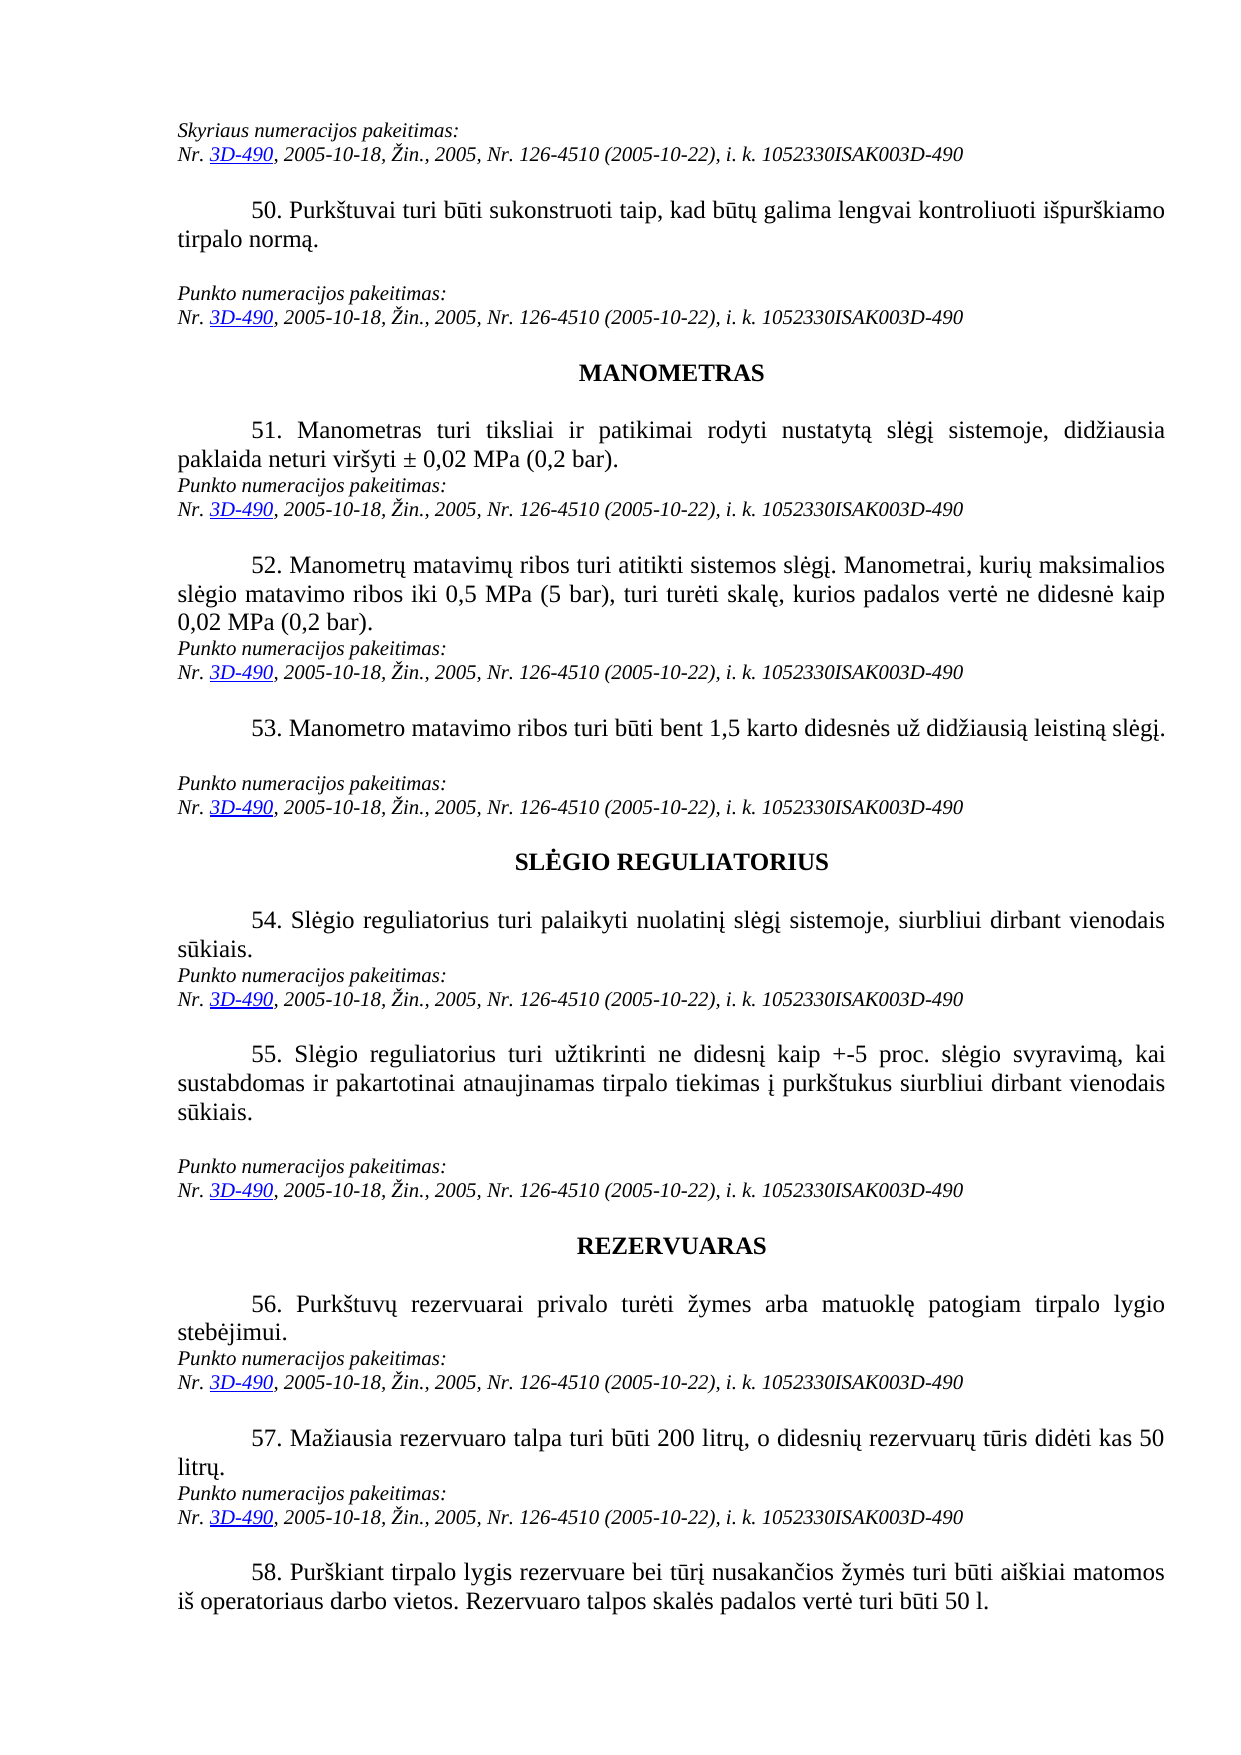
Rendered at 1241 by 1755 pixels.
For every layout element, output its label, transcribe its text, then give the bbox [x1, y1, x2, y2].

text Nr. 3D-490, 2005-10-18, Žin., 2005, Nr. 126-4510 (2005-10-22), i. k. 1052330ISAK003D-490 [177, 660, 1166, 684]
text 53. Manometro matavimo ribos turi būti bent 1,5 karto didesnės už didžiausią leistiną slėgį. [177, 713, 1166, 742]
text 54. Slėgio reguliatorius turi palaikyti nuolatinį slėgį sistemoje, siurbliui dirbant vienodais sūkiais. [177, 905, 1166, 962]
text Nr. 3D-490, 2005-10-18, Žin., 2005, Nr. 126-4510 (2005-10-22), i. k. 1052330ISAK003D-490 [177, 497, 1166, 521]
text 50. Purkštuvai turi būti sukonstruoti taip, kad būtų galima lengvai kontroliuoti išpurškiamo tirpalo normą. [177, 195, 1166, 252]
text Skyriaus numeracijos pakeitimas: [177, 118, 1166, 142]
text 58. Purškiant tirpalo lygis rezervuare bei tūrį nusakančios žymės turi būti aiškiai matomos iš operatoriaus darbo vietos. Rezervuaro talpos skalės padalos vertė turi būti 50 l. [177, 1557, 1166, 1615]
text Punkto numeracijos pakeitimas: [177, 1481, 1166, 1505]
text Punkto numeracijos pakeitimas: [177, 962, 1166, 987]
text Punkto numeracijos pakeitimas: [177, 636, 1166, 660]
text Nr. 3D-490, 2005-10-18, Žin., 2005, Nr. 126-4510 (2005-10-22), i. k. 1052330ISAK003D-490 [177, 1505, 1166, 1529]
text 55. Slėgio reguliatorius turi užtikrinti ne didesnį kaip +-5 proc. slėgio svyravimą, kai sustabdomas ir pakartotinai atnaujinamas tirpalo tiekimas į purkštukus siurbliui dirbant vienodais sūkiais. [177, 1039, 1166, 1126]
text Punkto numeracijos pakeitimas: [177, 1346, 1166, 1370]
text 52. Manometrų matavimų ribos turi atitikti sistemos slėgį. Manometrai, kurių maksimalios slėgio matavimo ribos iki 0,5 MPa (5 bar), turi turėti skalę, kurios padalos vertė ne didesnė kaip 0,02 MPa (0,2 bar). [177, 550, 1166, 636]
text Nr. 3D-490, 2005-10-18, Žin., 2005, Nr. 126-4510 (2005-10-22), i. k. 1052330ISAK003D-490 [177, 305, 1166, 329]
text 51. Manometras turi tiksliai ir patikimai rodyti nustatytą slėgį sistemoje, didžiausia paklaida neturi viršyti ± 0,02 MPa (0,2 bar). [177, 416, 1166, 473]
text 57. Mažiausia rezervuaro talpa turi būti 200 litrų, o didesnių rezervuarų tūris didėti kas 50 litrų. [177, 1423, 1166, 1481]
text 56. Purkštuvų rezervuarai privalo turėti žymes arba matuoklę patogiam tirpalo lygio stebėjimui. [177, 1289, 1166, 1346]
text Punkto numeracijos pakeitimas: [177, 281, 1166, 305]
text Punkto numeracijos pakeitimas: [177, 1154, 1166, 1178]
text Nr. 3D-490, 2005-10-18, Žin., 2005, Nr. 126-4510 (2005-10-22), i. k. 1052330ISAK003D-490 [177, 795, 1166, 819]
text Punkto numeracijos pakeitimas: [177, 473, 1166, 497]
text MANOMETRAS [177, 358, 1166, 387]
text Punkto numeracijos pakeitimas: [177, 771, 1166, 795]
text Nr. 3D-490, 2005-10-18, Žin., 2005, Nr. 126-4510 (2005-10-22), i. k. 1052330ISAK003D-490 [177, 142, 1166, 166]
text REZERVUARAS [177, 1231, 1166, 1260]
text Nr. 3D-490, 2005-10-18, Žin., 2005, Nr. 126-4510 (2005-10-22), i. k. 1052330ISAK003D-490 [177, 1178, 1166, 1202]
text Nr. 3D-490, 2005-10-18, Žin., 2005, Nr. 126-4510 (2005-10-22), i. k. 1052330ISAK003D-490 [177, 987, 1166, 1011]
text Nr. 3D-490, 2005-10-18, Žin., 2005, Nr. 126-4510 (2005-10-22), i. k. 1052330ISAK003D-490 [177, 1370, 1166, 1394]
text SLĖGIO REGULIATORIUS [177, 847, 1166, 876]
